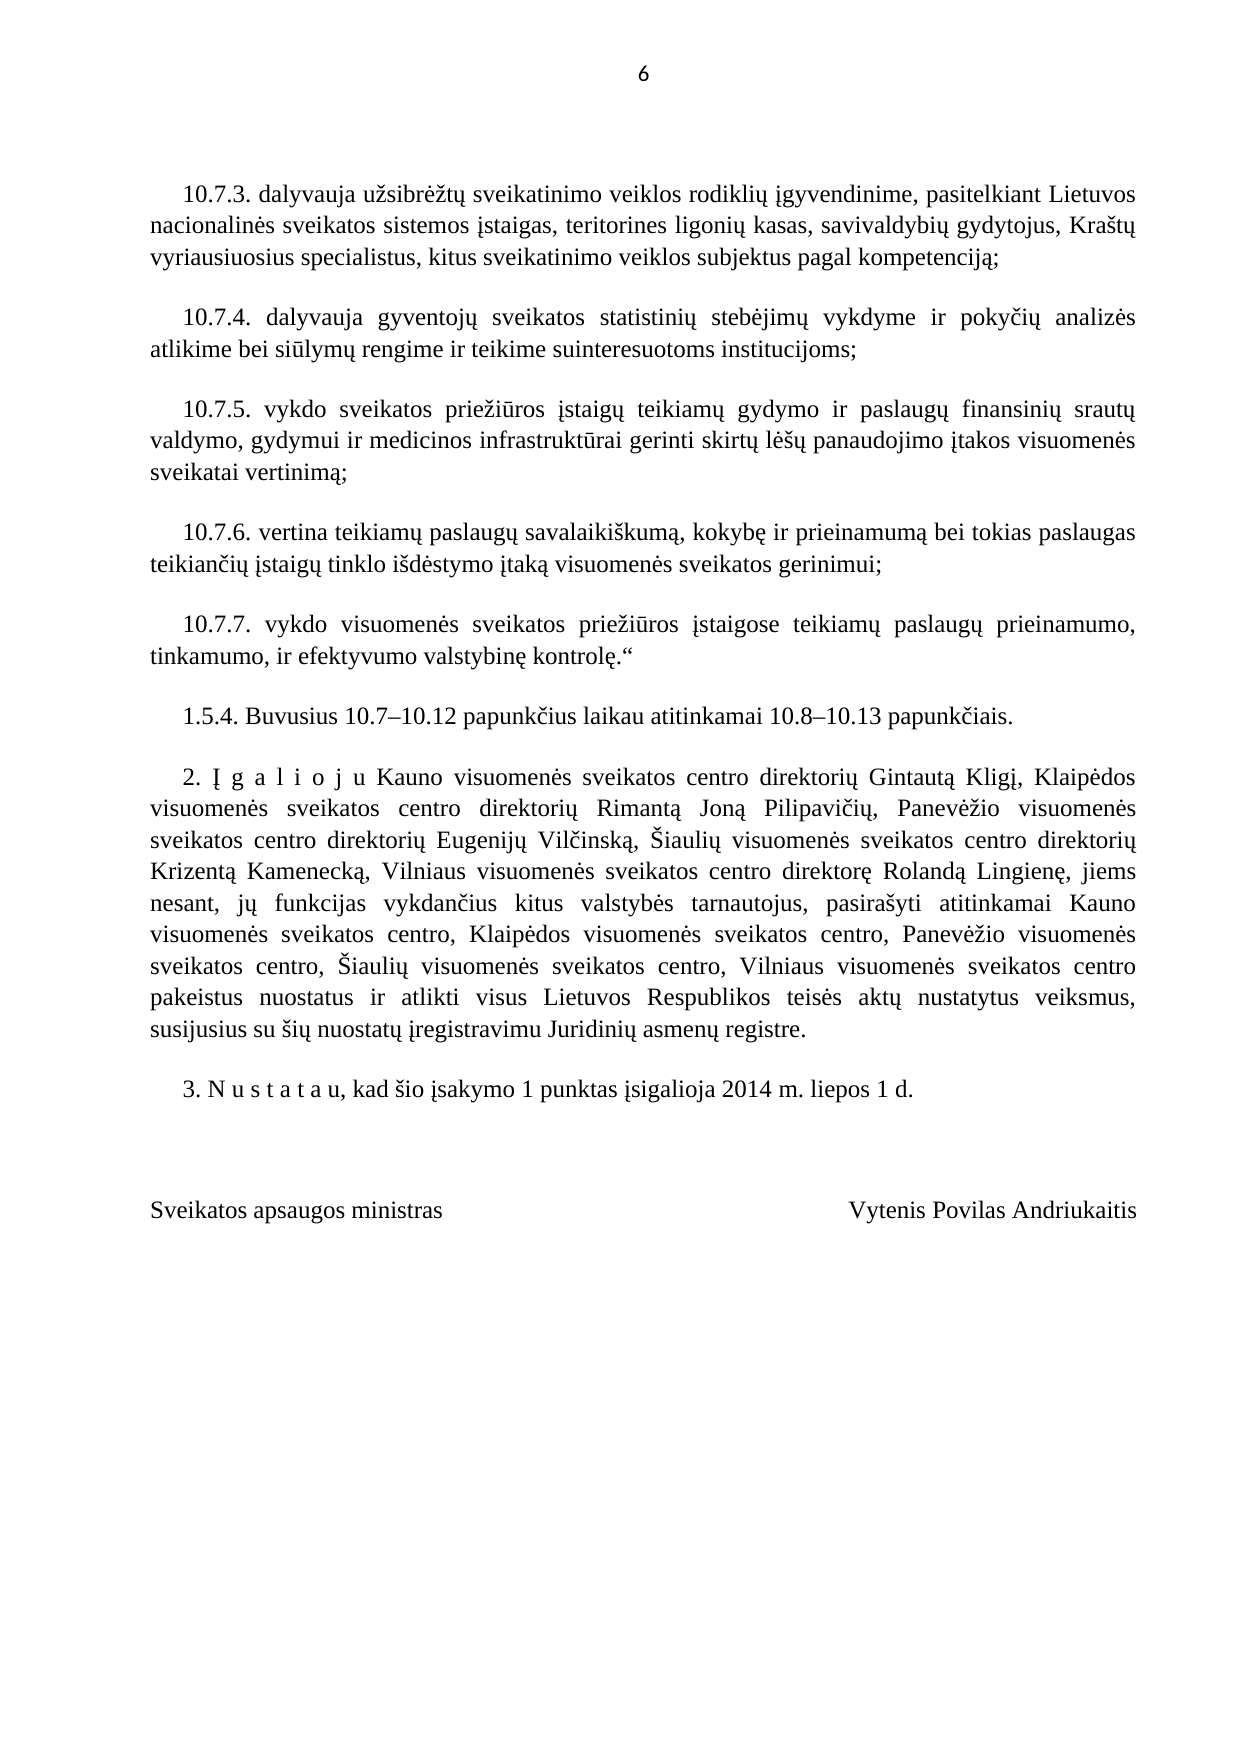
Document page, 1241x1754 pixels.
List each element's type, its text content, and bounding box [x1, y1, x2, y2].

text Sveikatos apsaugos ministras Vytenis Povilas Andriukaitis [150, 1195, 1137, 1224]
text 2. Į g a l i o j u Kauno visuomenės sveikatos centro direktorių Gintautą Kligį, Klaipėdos visuomenės sveikatos centro direktorių Rimantą Joną Pilipavičių, Panevėžio visuomenės sveikatos centro direktorių Eugenijų Vilčinską, Šiaulių visuomenės sveikatos centro direktorių Krizentą Kamenecką, Vilniaus visuomenės sveikatos centro direktorę Rolandą Lingienę, jiems nesant, jų funkcijas vykdančius kitus valstybės tarnautojus, pasirašyti atitinkamai Kauno visuomenės sveikatos centro, Klaipėdos visuomenės sveikatos centro, Panevėžio visuomenės sveikatos centro, Šiaulių visuomenės sveikatos centro, Vilniaus visuomenės sveikatos centro pakeistus nuostatus ir atlikti visus Lietuvos Respublikos teisės aktų nustatytus veiksmus, susijusius su šių nuostatų įregistravimu Juridinių asmenų registre. [150, 762, 1137, 1043]
text 1.5.4. Buvusius 10.7–10.12 papunkčius laikau atitinkamai 10.8–10.13 papunkčiais. [150, 701, 1137, 730]
text 3. N u s t a t a u, kad šio įsakymo 1 punktas įsigalioja 2014 m. liepos 1 d. [150, 1074, 1137, 1103]
text 10.7.3. dalyvauja užsibrėžtų sveikatinimo veiklos rodiklių įgyvendinime, pasitelkiant Lietuvos nacionalinės sveikatos sistemos įstaigas, teritorines ligonių kasas, savivaldybių gydytojus, Kraštų vyriausiuosius specialistus, kitus sveikatinimo veiklos subjektus pagal kompetenciją; [150, 179, 1137, 271]
text 10.7.7. vykdo visuomenės sveikatos priežiūros įstaigose teikiamų paslaugų prieinamumo, tinkamumo, ir efektyvumo valstybinę kontrolę.“ [150, 609, 1137, 670]
text 10.7.5. vykdo sveikatos priežiūros įstaigų teikiamų gydymo ir paslaugų finansinių srautų valdymo, gydymui ir medicinos infrastruktūrai gerinti skirtų lėšų panaudojimo įtakos visuomenės sveikatai vertinimą; [150, 394, 1137, 486]
text 10.7.4. dalyvauja gyventojų sveikatos statistinių stebėjimų vykdyme ir pokyčių analizės atlikime bei siūlymų rengime ir teikime suinteresuotoms institucijoms; [150, 302, 1137, 362]
text 10.7.6. vertina teikiamų paslaugų savalaikiškumą, kokybę ir prieinamumą bei tokias paslaugas teikiančių įstaigų tinklo išdėstymo įtaką visuomenės sveikatos gerinimui; [150, 517, 1137, 578]
